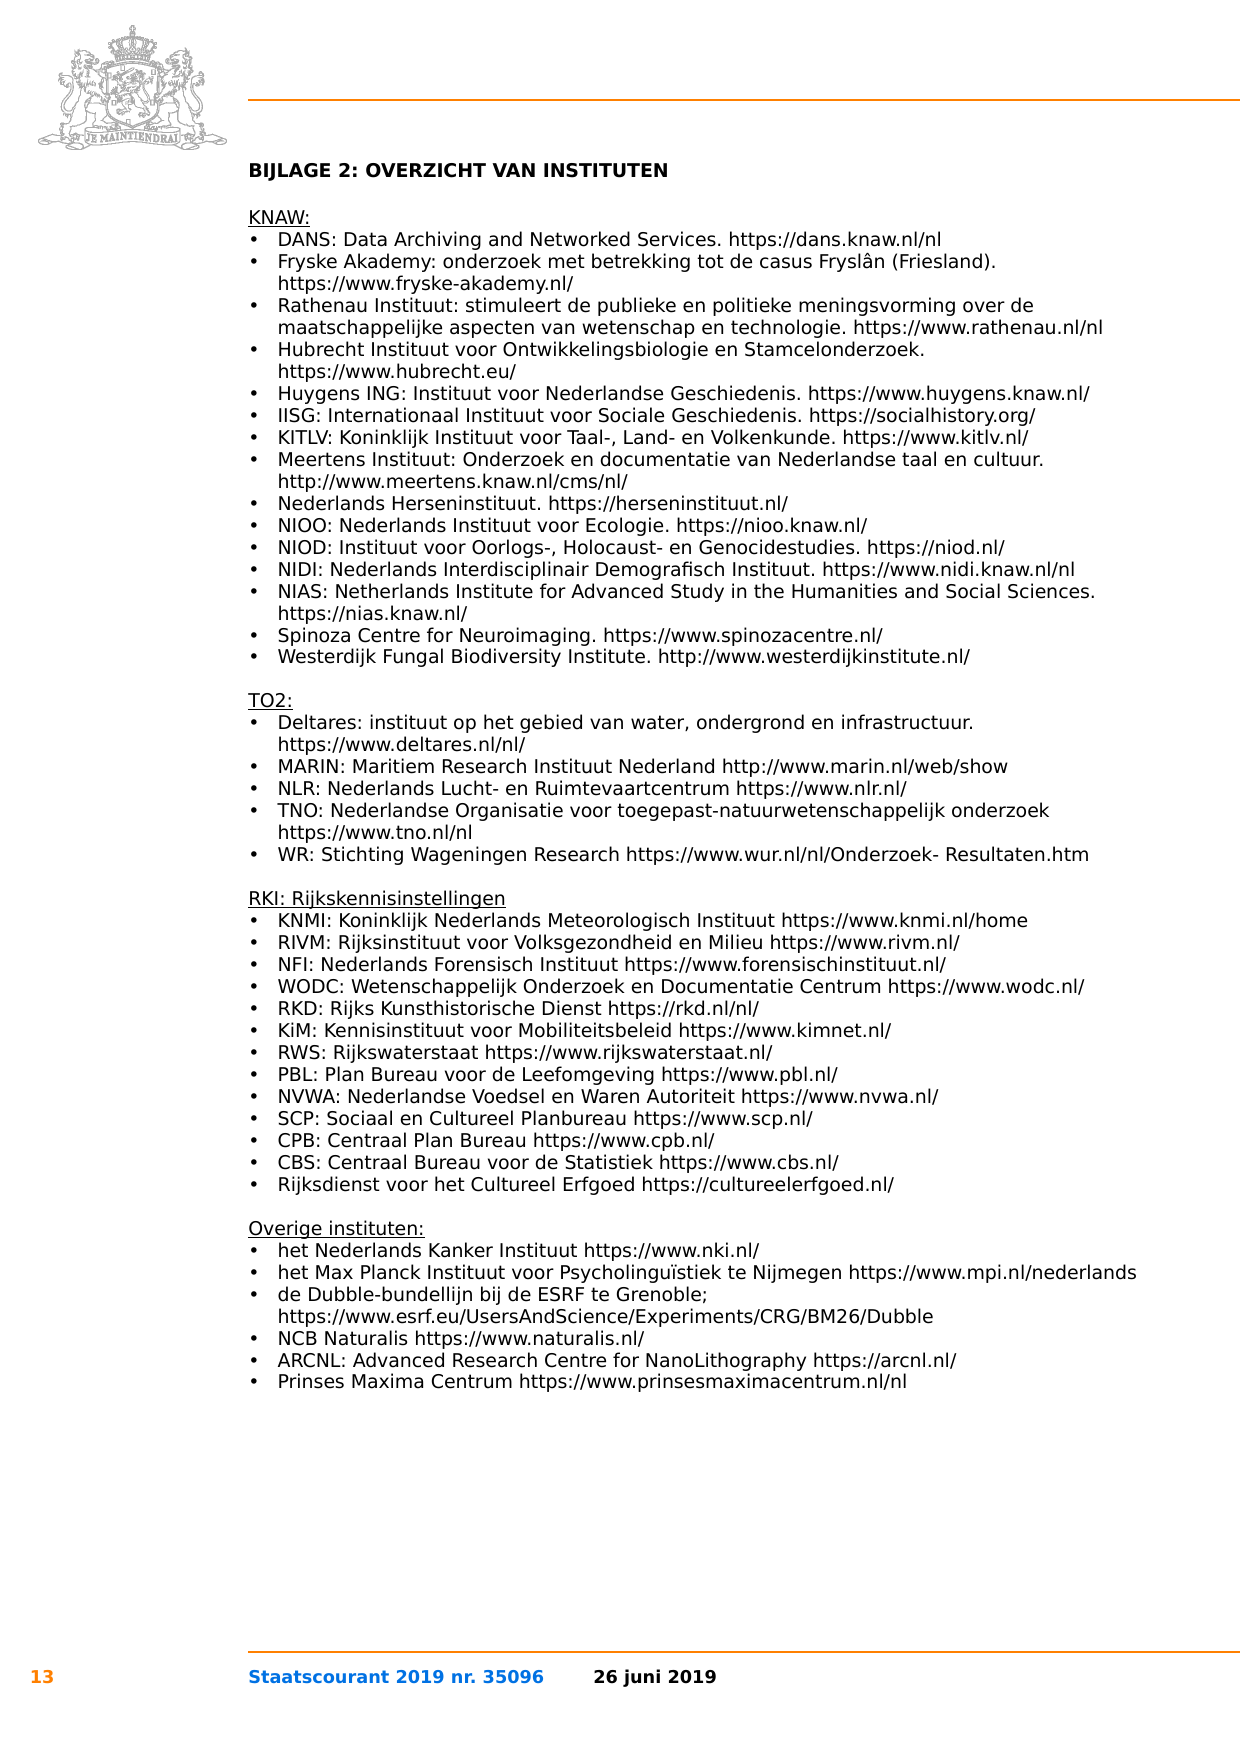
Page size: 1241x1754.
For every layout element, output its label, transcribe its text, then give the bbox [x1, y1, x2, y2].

text KNAW: [248, 207, 1163, 229]
text • Meertens Instituut: Onderzoek en documentatie van Nederlandse taal en cultuur. http://www.meertens.knaw.nl/cms/nl/ [248, 449, 1163, 493]
text TO2: [248, 690, 1163, 712]
text • Prinses Maxima Centrum https://www.prinsesmaximacentrum.nl/nl [248, 1371, 1163, 1393]
text • het Max Planck Instituut voor Psycholinguïstiek te Nijmegen https://www.mpi.nl/nederlands [248, 1262, 1163, 1283]
subtitle BIJLAGE 2: OVERZICHT VAN INSTITUTEN [248, 160, 1163, 182]
text • TNO: Nederlandse Organisatie voor toegepast-natuurwetenschappelijk onderzoek https://www.tno.nl/nl [248, 800, 1163, 844]
text Overige instituten: [248, 1218, 1163, 1239]
text • het Nederlands Kanker Instituut https://www.nki.nl/ [248, 1239, 1163, 1262]
text • NLR: Nederlands Lucht- en Ruimtevaartcentrum https://www.nlr.nl/ [248, 778, 1163, 800]
text • SCP: Sociaal en Cultureel Planbureau https://www.scp.nl/ [248, 1108, 1163, 1130]
text • KNMI: Koninklijk Nederlands Meteorologisch Instituut https://www.knmi.nl/home [248, 910, 1163, 932]
text • NIAS: Netherlands Institute for Advanced Study in the Humanities and Social Sciences. https://nias.knaw.nl/ [248, 581, 1163, 624]
text • NVWA: Nederlandse Voedsel en Waren Autoriteit https://www.nvwa.nl/ [248, 1086, 1163, 1108]
text • RIVM: Rijksinstituut voor Volksgezondheid en Milieu https://www.rivm.nl/ [248, 932, 1163, 954]
text • Nederlands Herseninstituut. https://herseninstituut.nl/ [248, 493, 1163, 514]
text • KITLV: Koninklijk Instituut voor Taal-, Land- en Volkenkunde. https://www.kitlv.nl/ [248, 427, 1163, 449]
text • Rathenau Instituut: stimuleert de publieke en politieke meningsvorming over de maatschappelijke aspecten van wetenschap en technologie. https://www.rathenau.nl/nl [248, 295, 1163, 339]
text • DANS: Data Archiving and Networked Services. https://dans.knaw.nl/nl [248, 229, 1163, 251]
text RKI: Rijkskennisinstellingen [248, 888, 1163, 910]
text • RKD: Rijks Kunsthistorische Dienst https://rkd.nl/nl/ [248, 998, 1163, 1020]
text • ARCNL: Advanced Research Centre for NanoLithography https://arcnl.nl/ [248, 1349, 1163, 1371]
text • NIOD: Instituut voor Oorlogs-, Holocaust- en Genocidestudies. https://niod.nl/ [248, 537, 1163, 558]
text • Hubrecht Instituut voor Ontwikkelingsbiologie en Stamcelonderzoek. https://www.hubrecht.eu/ [248, 339, 1163, 383]
text • Huygens ING: Instituut voor Nederlandse Geschiedenis. https://www.huygens.knaw.nl/ [248, 383, 1163, 405]
text • NCB Naturalis https://www.naturalis.nl/ [248, 1327, 1163, 1349]
text • PBL: Plan Bureau voor de Leefomgeving https://www.pbl.nl/ [248, 1064, 1163, 1086]
text • WODC: Wetenschappelijk Onderzoek en Documentatie Centrum https://www.wodc.nl/ [248, 976, 1163, 998]
text • CBS: Centraal Bureau voor de Statistiek https://www.cbs.nl/ [248, 1152, 1163, 1174]
text • MARIN: Maritiem Research Instituut Nederland http://www.marin.nl/web/show [248, 756, 1163, 778]
text • Rijksdienst voor het Cultureel Erfgoed https://cultureelerfgoed.nl/ [248, 1174, 1163, 1196]
text • NIOO: Nederlands Instituut voor Ecologie. https://nioo.knaw.nl/ [248, 514, 1163, 537]
text • de Dubble-bundellijn bij de ESRF te Grenoble; https://www.esrf.eu/UsersAndScience/Experiments/CRG/BM26/Dubble [248, 1283, 1163, 1327]
text • Fryske Akademy: onderzoek met betrekking tot de casus Fryslân (Friesland). https://www.fryske-akademy.nl/ [248, 251, 1163, 295]
text • CPB: Centraal Plan Bureau https://www.cpb.nl/ [248, 1130, 1163, 1152]
text • Westerdijk Fungal Biodiversity Institute. http://www.westerdijkinstitute.nl/ [248, 646, 1163, 668]
text • NFI: Nederlands Forensisch Instituut https://www.forensischinstituut.nl/ [248, 954, 1163, 976]
text • RWS: Rijkswaterstaat https://www.rijkswaterstaat.nl/ [248, 1042, 1163, 1064]
text • IISG: Internationaal Instituut voor Sociale Geschiedenis. https://socialhistory.org/ [248, 405, 1163, 427]
picture [38, 25, 227, 150]
text • KiM: Kennisinstituut voor Mobiliteitsbeleid https://www.kimnet.nl/ [248, 1020, 1163, 1042]
text • Spinoza Centre for Neuroimaging. https://www.spinozacentre.nl/ [248, 624, 1163, 646]
text • NIDI: Nederlands Interdisciplinair Demografisch Instituut. https://www.nidi.knaw.nl/nl [248, 558, 1163, 581]
text • Deltares: instituut op het gebied van water, ondergrond en infrastructuur. https://www.deltares.nl/nl/ [248, 712, 1163, 756]
text • WR: Stichting Wageningen Research https://www.wur.nl/nl/Onderzoek- Resultaten.htm [248, 844, 1163, 866]
